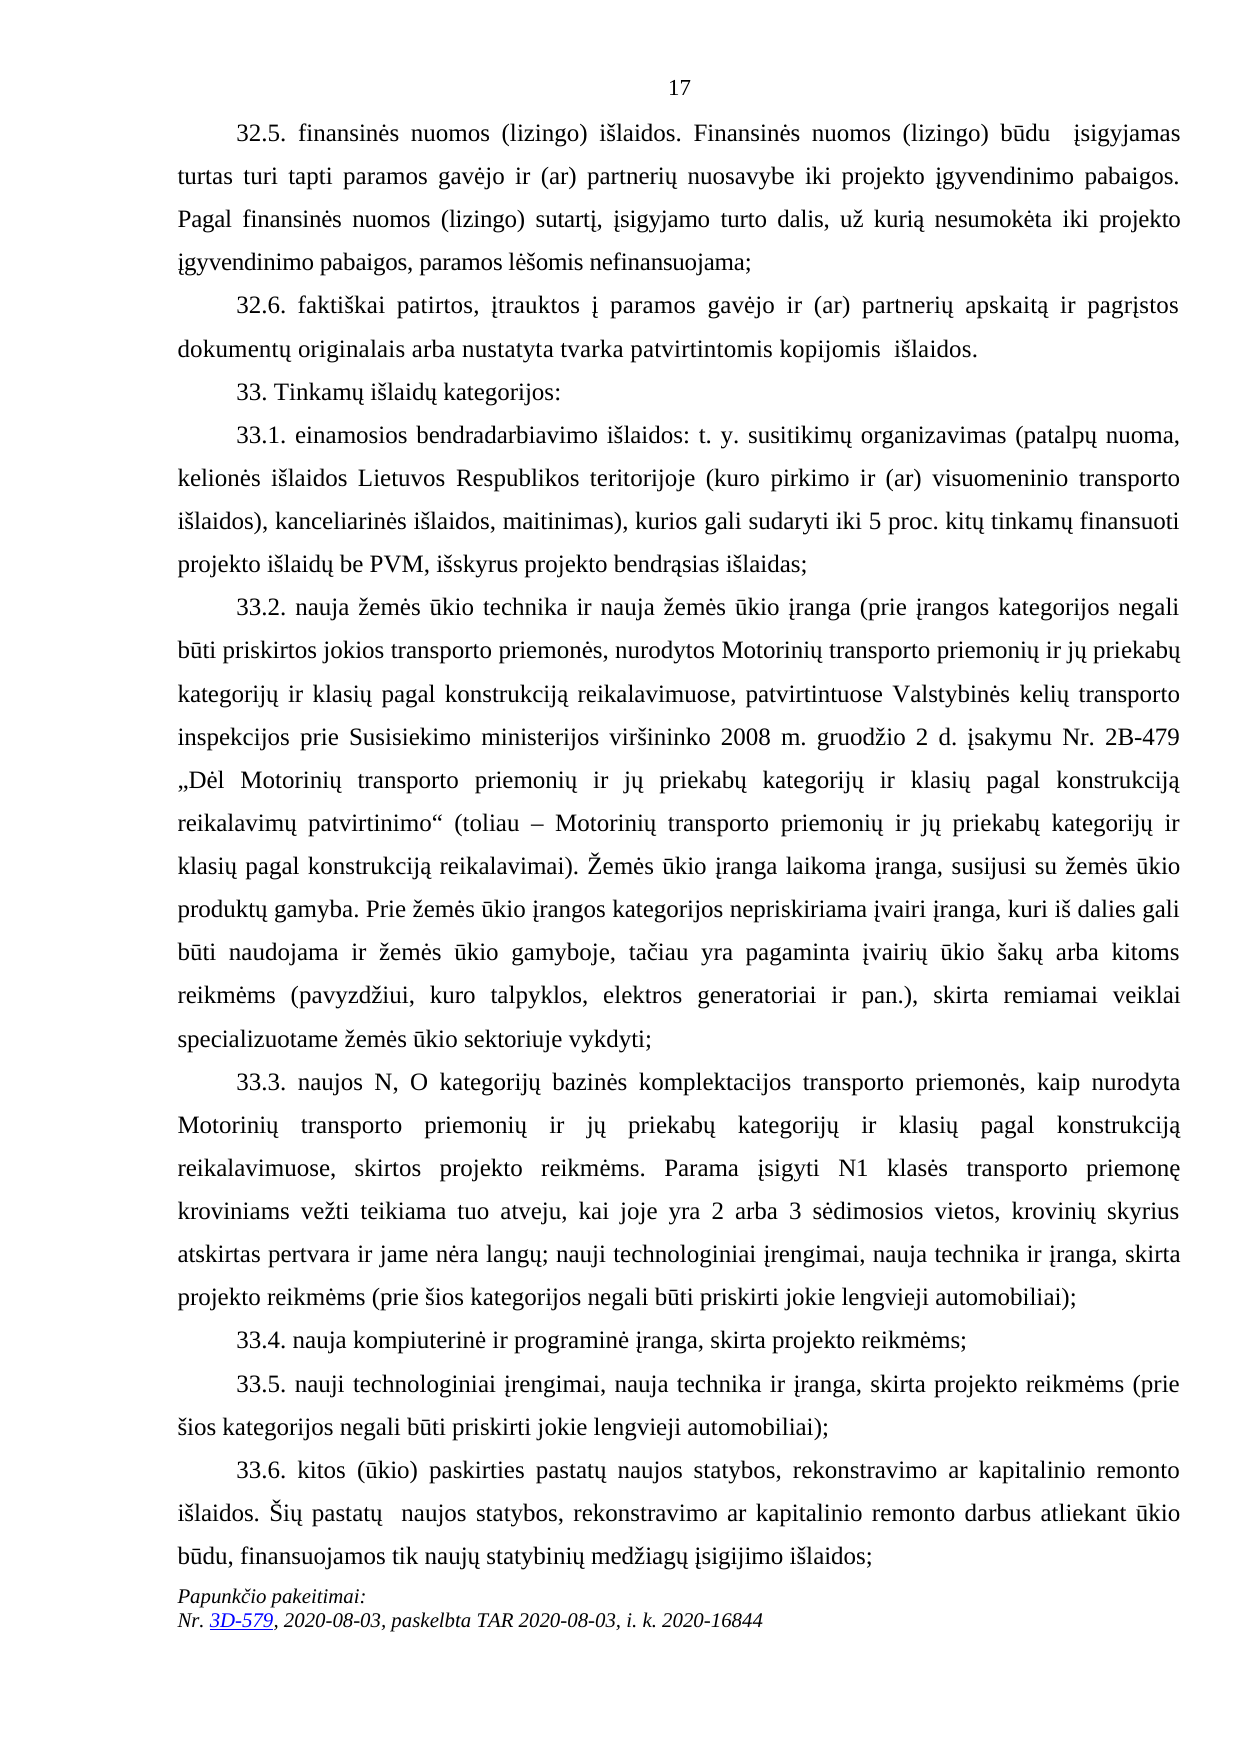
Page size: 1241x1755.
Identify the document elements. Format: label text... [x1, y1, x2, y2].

text Papunkčio pakeitimai: [177, 1584, 1181, 1608]
text 32.5. finansinės nuomos (lizingo) išlaidos. Finansinės nuomos (lizingo) būdu įsigyjamas turtas turi tapti paramos gavėjo ir (ar) partnerių nuosavybe iki projekto įgyvendinimo pabaigos. Pagal finansinės nuomos (lizingo) sutartį, įsigyjamo turto dalis, už kurią nesumokėta iki projekto įgyvendinimo pabaigos, paramos lėšomis nefinansuojama; [177, 118, 1181, 276]
text 33.6. kitos (ūkio) paskirties pastatų naujos statybos, rekonstravimo ar kapitalinio remonto išlaidos. Šių pastatų naujos statybos, rekonstravimo ar kapitalinio remonto darbus atliekant ūkio būdu, finansuojamos tik naujų statybinių medžiagų įsigijimo išlaidos; [177, 1455, 1181, 1570]
text 33.5. nauji technologiniai įrengimai, nauja technika ir įranga, skirta projekto reikmėms (prie šios kategorijos negali būti priskirti jokie lengvieji automobiliai); [177, 1369, 1181, 1441]
text 32.6. faktiškai patirtos, įtrauktos į paramos gavėjo ir (ar) partnerių apskaitą ir pagrįstos dokumentų originalais arba nustatyta tvarka patvirtintomis kopijomis išlaidos. [177, 291, 1181, 362]
text 33.2. nauja žemės ūkio technika ir nauja žemės ūkio įranga (prie įrangos kategorijos negali būti priskirtos jokios transporto priemonės, nurodytos Motorinių transporto priemonių ir jų priekabų kategorijų ir klasių pagal konstrukciją reikalavimuose, patvirtintuose Valstybinės kelių transporto inspekcijos prie Susisiekimo ministerijos viršininko 2008 m. gruodžio 2 d. įsakymu Nr. 2B-479 „Dėl Motorinių transporto priemonių ir jų priekabų kategorijų ir klasių pagal konstrukciją reikalavimų patvirtinimo“ (toliau – Motorinių transporto priemonių ir jų priekabų kategorijų ir klasių pagal konstrukciją reikalavimai). Žemės ūkio įranga laikoma įranga, susijusi su žemės ūkio produktų gamyba. Prie žemės ūkio įrangos kategorijos nepriskiriama įvairi įranga, kuri iš dalies gali būti naudojama ir žemės ūkio gamyboje, tačiau yra pagaminta įvairių ūkio šakų arba kitoms reikmėms (pavyzdžiui, kuro talpyklos, elektros generatoriai ir pan.), skirta remiamai veiklai specializuotame žemės ūkio sektoriuje vykdyti; [177, 592, 1181, 1052]
text 33.1. einamosios bendradarbiavimo išlaidos: t. y. susitikimų organizavimas (patalpų nuoma, kelionės išlaidos Lietuvos Respublikos teritorijoje (kuro pirkimo ir (ar) visuomeninio transporto išlaidos), kanceliarinės išlaidos, maitinimas), kurios gali sudaryti iki 5 proc. kitų tinkamų finansuoti projekto išlaidų be PVM, išskyrus projekto bendrąsias išlaidas; [177, 420, 1181, 578]
text Nr. 3D-579, 2020-08-03, paskelbta TAR 2020-08-03, i. k. 2020-16844 [177, 1608, 1181, 1632]
text 33. Tinkamų išlaidų kategorijos: [177, 377, 1181, 406]
text 33.4. nauja kompiuterinė ir programinė įranga, skirta projekto reikmėms; [177, 1326, 1181, 1354]
text 33.3. naujos N, O kategorijų bazinės komplektacijos transporto priemonės, kaip nurodyta Motorinių transporto priemonių ir jų priekabų kategorijų ir klasių pagal konstrukciją reikalavimuose, skirtos projekto reikmėms. Parama įsigyti N1 klasės transporto priemonę kroviniams vežti teikiama tuo atveju, kai joje yra 2 arba 3 sėdimosios vietos, krovinių skyrius atskirtas pertvara ir jame nėra langų; nauji technologiniai įrengimai, nauja technika ir įranga, skirta projekto reikmėms (prie šios kategorijos negali būti priskirti jokie lengvieji automobiliai); [177, 1067, 1181, 1311]
